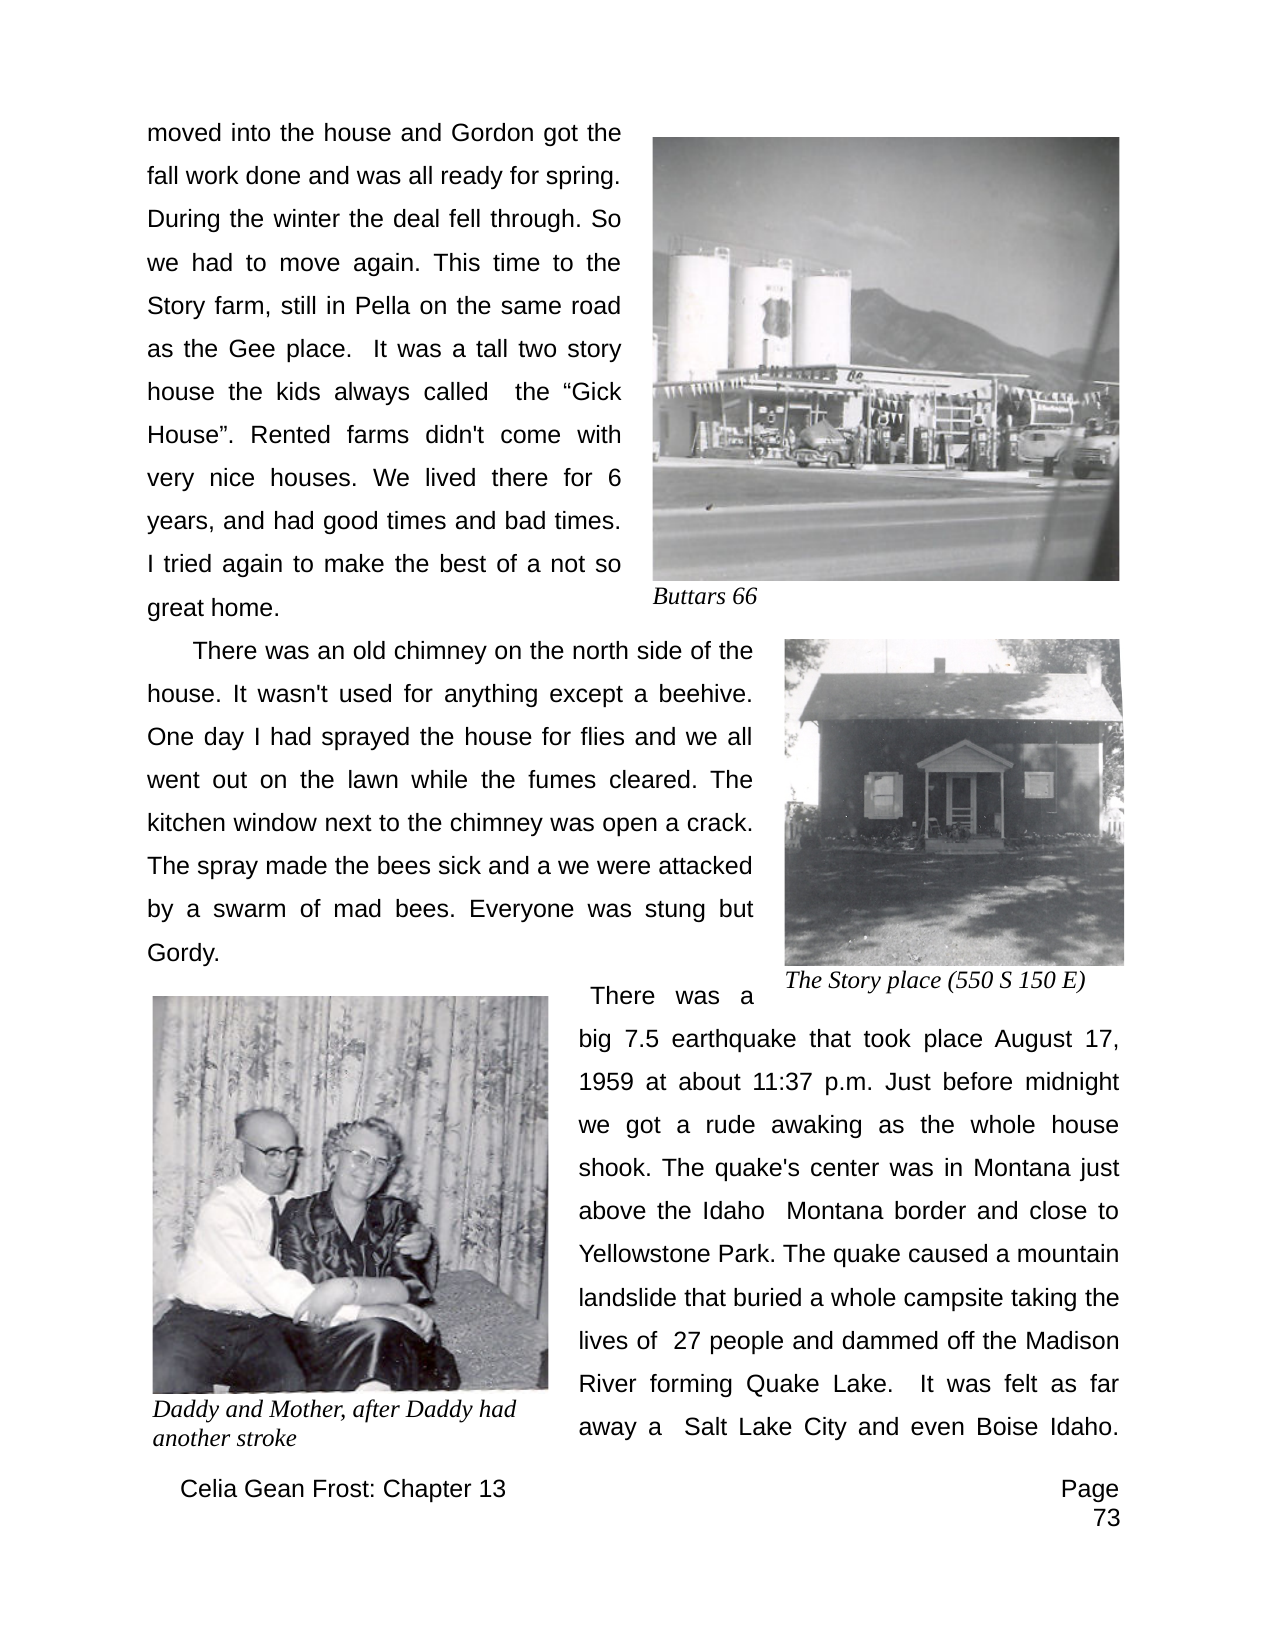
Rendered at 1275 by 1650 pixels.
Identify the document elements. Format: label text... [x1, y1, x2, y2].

text Daddy and Mother, after Daddy had another stroke [152, 1394, 548, 1451]
text There was a big 7.5 earthquake that took place August 17, 1959 at about 11:37 p.m. Just before midnight we got a rude awaking as the whole house shook. The quake's center was in Montana just above the Idaho Montana border and close to Yellowstone Park. The quake caused a mountain landslide that buried a whole campsite taking the lives of 27 people and dammed off the Madison River forming Quake Lake. It was felt as far away a Salt Lake City and even Boise Idaho. [147, 981, 1120, 1441]
picture [652, 137, 1120, 581]
text Buttars 66 [652, 581, 1119, 610]
picture [784, 639, 1125, 966]
text There was an old chimney on the north side of the house. It wasn't used for anything except a beehive. One day I had sprayed the house for flies and we all went out on the lawn while the fumes cleared. The kitchen window next to the chimney was open a crack. The spray made the bees sick and a we were attacked by a swarm of mad bees. Everyone was stung but Gordy. [147, 627, 1124, 966]
text moved into the house and Gordon got the fall work done and was all ready for spring. During the winter the deal fell through. So we had to move again. This time to the Story farm, still in Pella on the same road as the Gee place. It was a tall two story house the kids always called the “Gick House”. Rented farms didn't come with very nice houses. We lived there for 6 years, and had good times and bad times. I tried again to make the best of a not so great home. [147, 118, 1120, 621]
text The Story place (550 S 150 E) [784, 966, 1124, 994]
picture [152, 996, 549, 1394]
